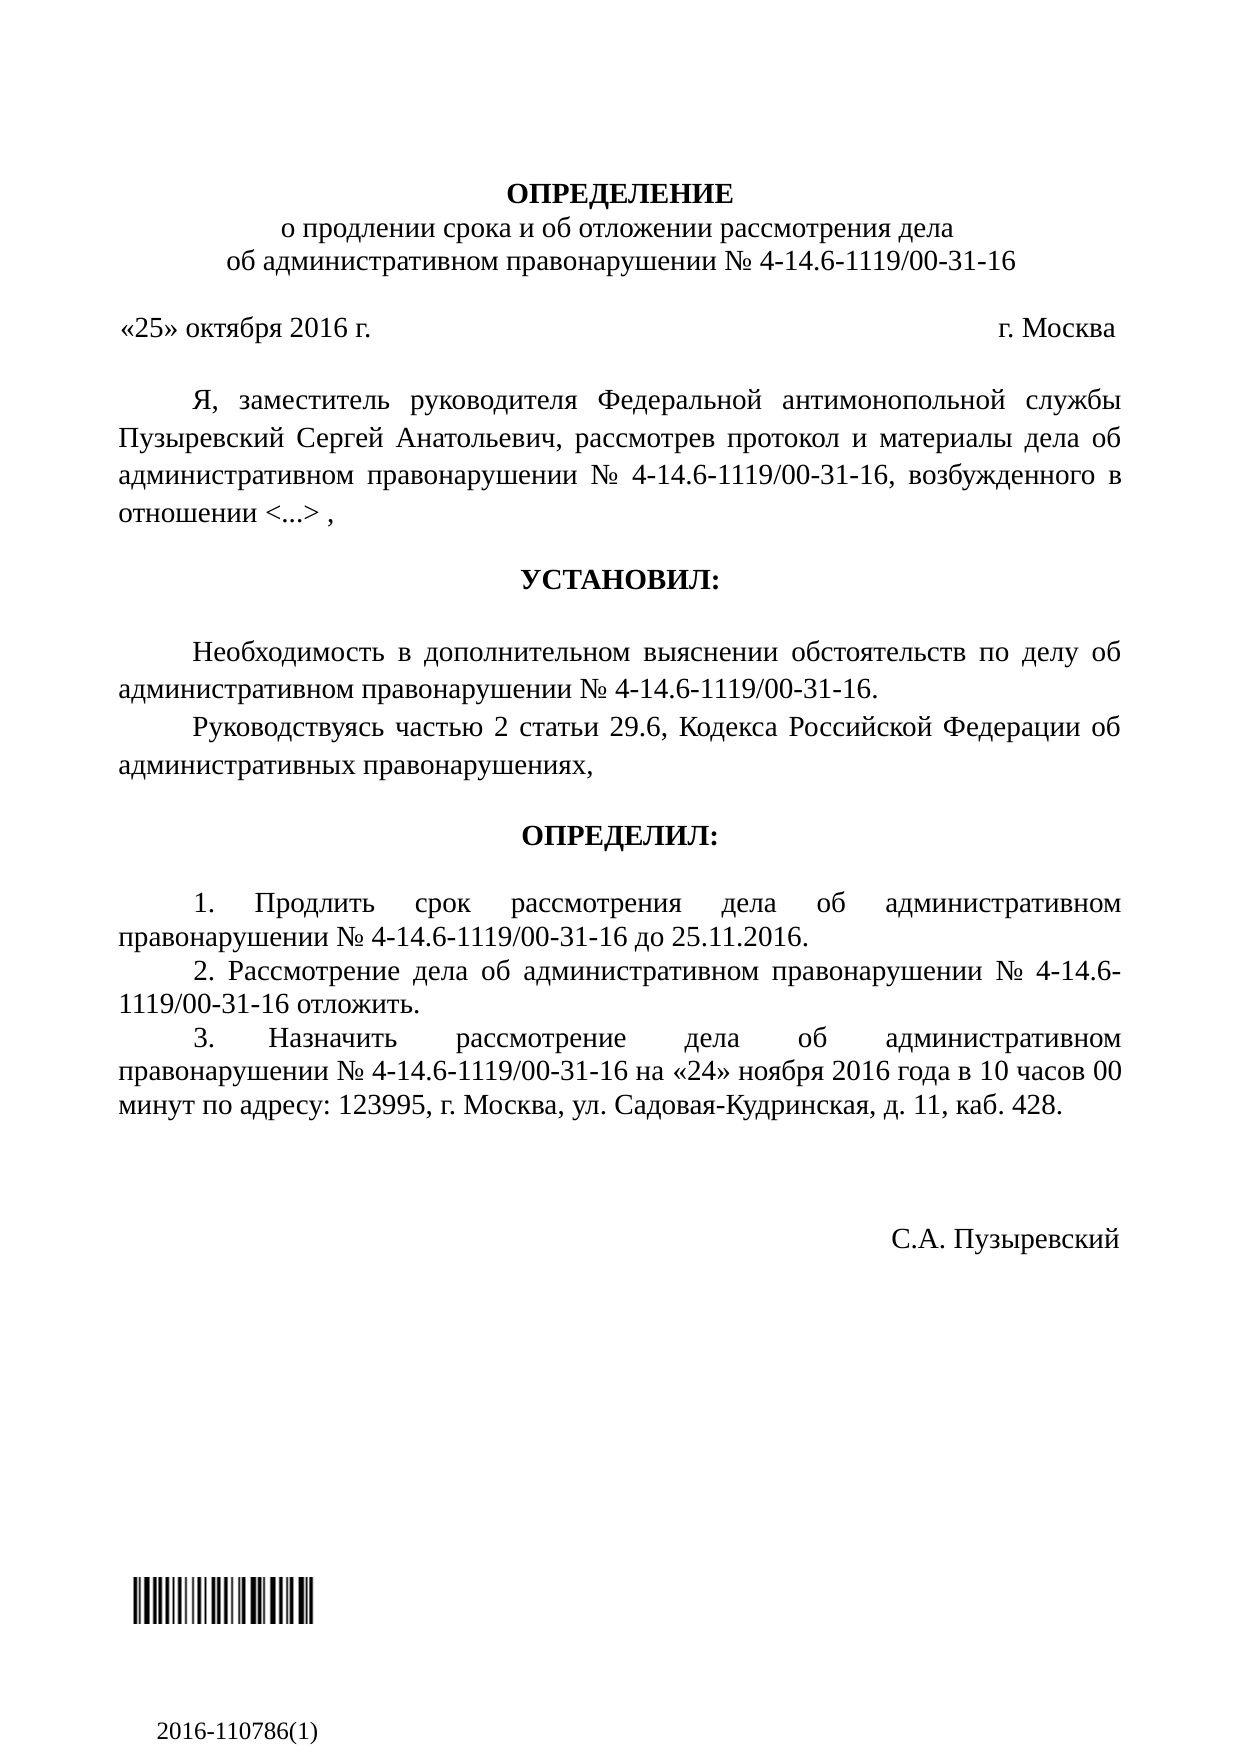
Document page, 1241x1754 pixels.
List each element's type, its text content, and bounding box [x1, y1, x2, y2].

list Назначить рассмотрение дела об административном правонарушении № 4-14.6-1119/00-31-16 на «24» ноября 2016 года в 10 часов 00 минут по адресу: 123995, г. Москва, ул. Садовая-Кудринская, д. 11, каб. 428. [118, 1020, 1122, 1120]
text Я, заместитель руководителя Федеральной антимонопольной службы Пузыревский Сергей Анатольевич, рассмотрев протокол и материалы дела об административном правонарушении № 4-14.6-1119/00-31-16, возбужденного в отношении <...> , [118, 378, 1122, 529]
text Руководствуясь частью 2 статьи 29.6, Кодекса Российской Федерации об административных правонарушениях, [118, 705, 1122, 781]
text С.А. Пузыревский [118, 1221, 1122, 1254]
text УСТАНОВИЛ: [118, 562, 1122, 596]
text ОПРЕДЕЛИЛ: [118, 818, 1122, 852]
text «25» октября 2016 г. г. Москва [120, 311, 1122, 344]
text о продлении срока и об отложении рассмотрения дела [120, 210, 1122, 243]
text Необходимость в дополнительном выяснении обстоятельств по делу об административном правонарушении № 4-14.6-1119/00-31-16. [118, 629, 1122, 705]
text 2. Рассмотрение дела об административном правонарушении № 4-14.6-1119/00-31-16 отложить. [118, 953, 1122, 1020]
picture [118, 1577, 331, 1624]
text 1. Продлить срок рассмотрения дела об административном правонарушении № 4-14.6-1119/00-31-16 до 25.11.2016. [118, 886, 1122, 953]
text ОПРЕДЕЛЕНИЕ [118, 176, 1122, 210]
text об административном правонарушении № 4-14.6-1119/00-31-16 [120, 243, 1122, 277]
